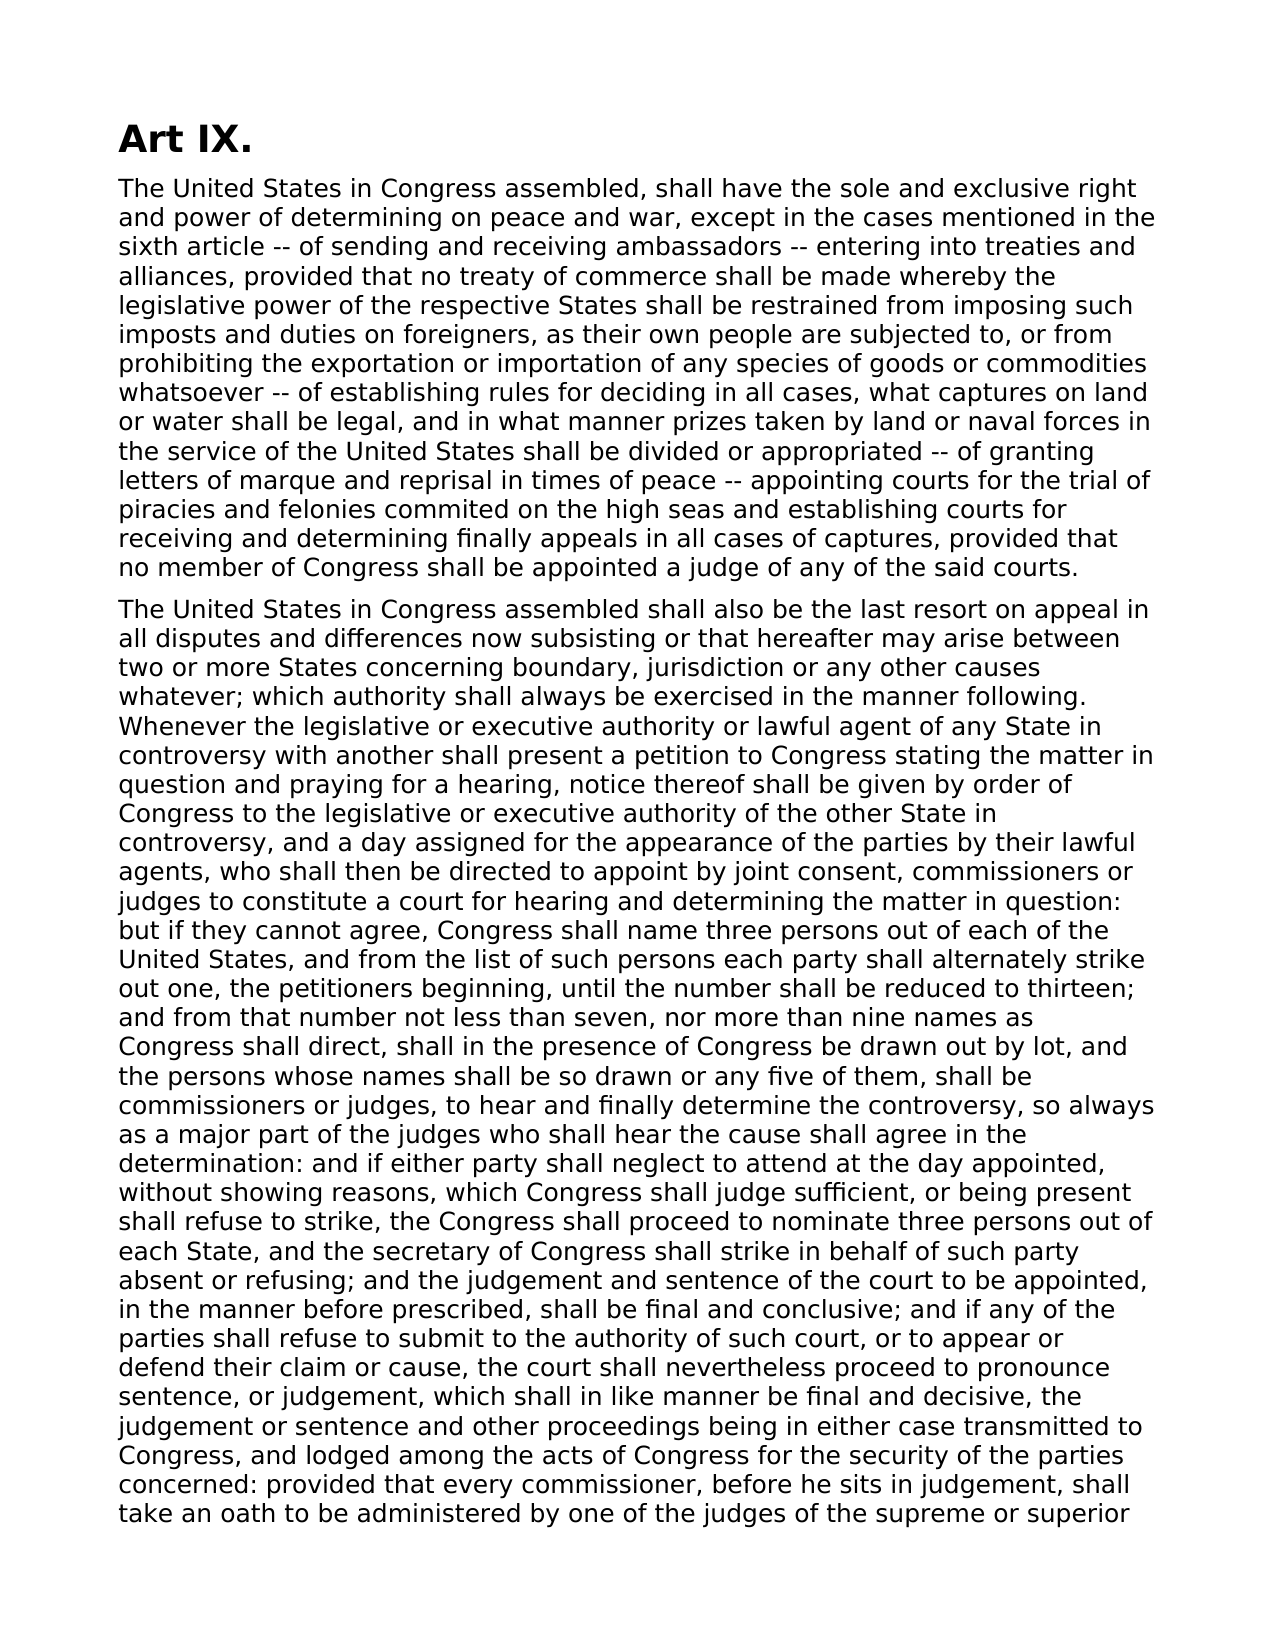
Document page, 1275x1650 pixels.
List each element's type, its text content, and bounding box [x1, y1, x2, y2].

subtitle Art IX. [118, 118, 1157, 162]
text The United States in Congress assembled shall also be the last resort on appeal in all disputes and differences now subsisting or that hereafter may arise between two or more States concerning boundary, jurisdiction or any other causes whatever; which authority shall always be exercised in the manner following. Whenever the legislative or executive authority or lawful agent of any State in controversy with another shall present a petition to Congress stating the matter in question and praying for a hearing, notice thereof shall be given by order of Congress to the legislative or executive authority of the other State in controversy, and a day assigned for the appearance of the parties by their lawful agents, who shall then be directed to appoint by joint consent, commissioners or judges to constitute a court for hearing and determining the matter in question: but if they cannot agree, Congress shall name three persons out of each of the United States, and from the list of such persons each party shall alternately strike out one, the petitioners beginning, until the number shall be reduced to thirteen; and from that number not less than seven, nor more than nine names as Congress shall direct, shall in the presence of Congress be drawn out by lot, and the persons whose names shall be so drawn or any five of them, shall be commissioners or judges, to hear and finally determine the controversy, so always as a major part of the judges who shall hear the cause shall agree in the determination: and if either party shall neglect to attend at the day appointed, without showing reasons, which Congress shall judge sufficient, or being present shall refuse to strike, the Congress shall proceed to nominate three persons out of each State, and the secretary of Congress shall strike in behalf of such party absent or refusing; and the judgement and sentence of the court to be appointed, in the manner before prescribed, shall be final and conclusive; and if any of the parties shall refuse to submit to the authority of such court, or to appear or defend their claim or cause, the court shall nevertheless proceed to pronounce sentence, or judgement, which shall in like manner be final and decisive, the judgement or sentence and other proceedings being in either case transmitted to Congress, and lodged among the acts of Congress for the security of the parties concerned: provided that every commissioner, before he sits in judgement, shall take an oath to be administered by one of the judges of the supreme or superior [118, 595, 1157, 1528]
text The United States in Congress assembled, shall have the sole and exclusive right and power of determining on peace and war, except in the cases mentioned in the sixth article -- of sending and receiving ambassadors -- entering into treaties and alliances, provided that no treaty of commerce shall be made whereby the legislative power of the respective States shall be restrained from imposing such imposts and duties on foreigners, as their own people are subjected to, or from prohibiting the exportation or importation of any species of goods or commodities whatsoever -- of establishing rules for deciding in all cases, what captures on land or water shall be legal, and in what manner prizes taken by land or naval forces in the service of the United States shall be divided or appropriated -- of granting letters of marque and reprisal in times of peace -- appointing courts for the trial of piracies and felonies commited on the high seas and establishing courts for receiving and determining finally appeals in all cases of captures, provided that no member of Congress shall be appointed a judge of any of the said courts. [118, 174, 1157, 583]
